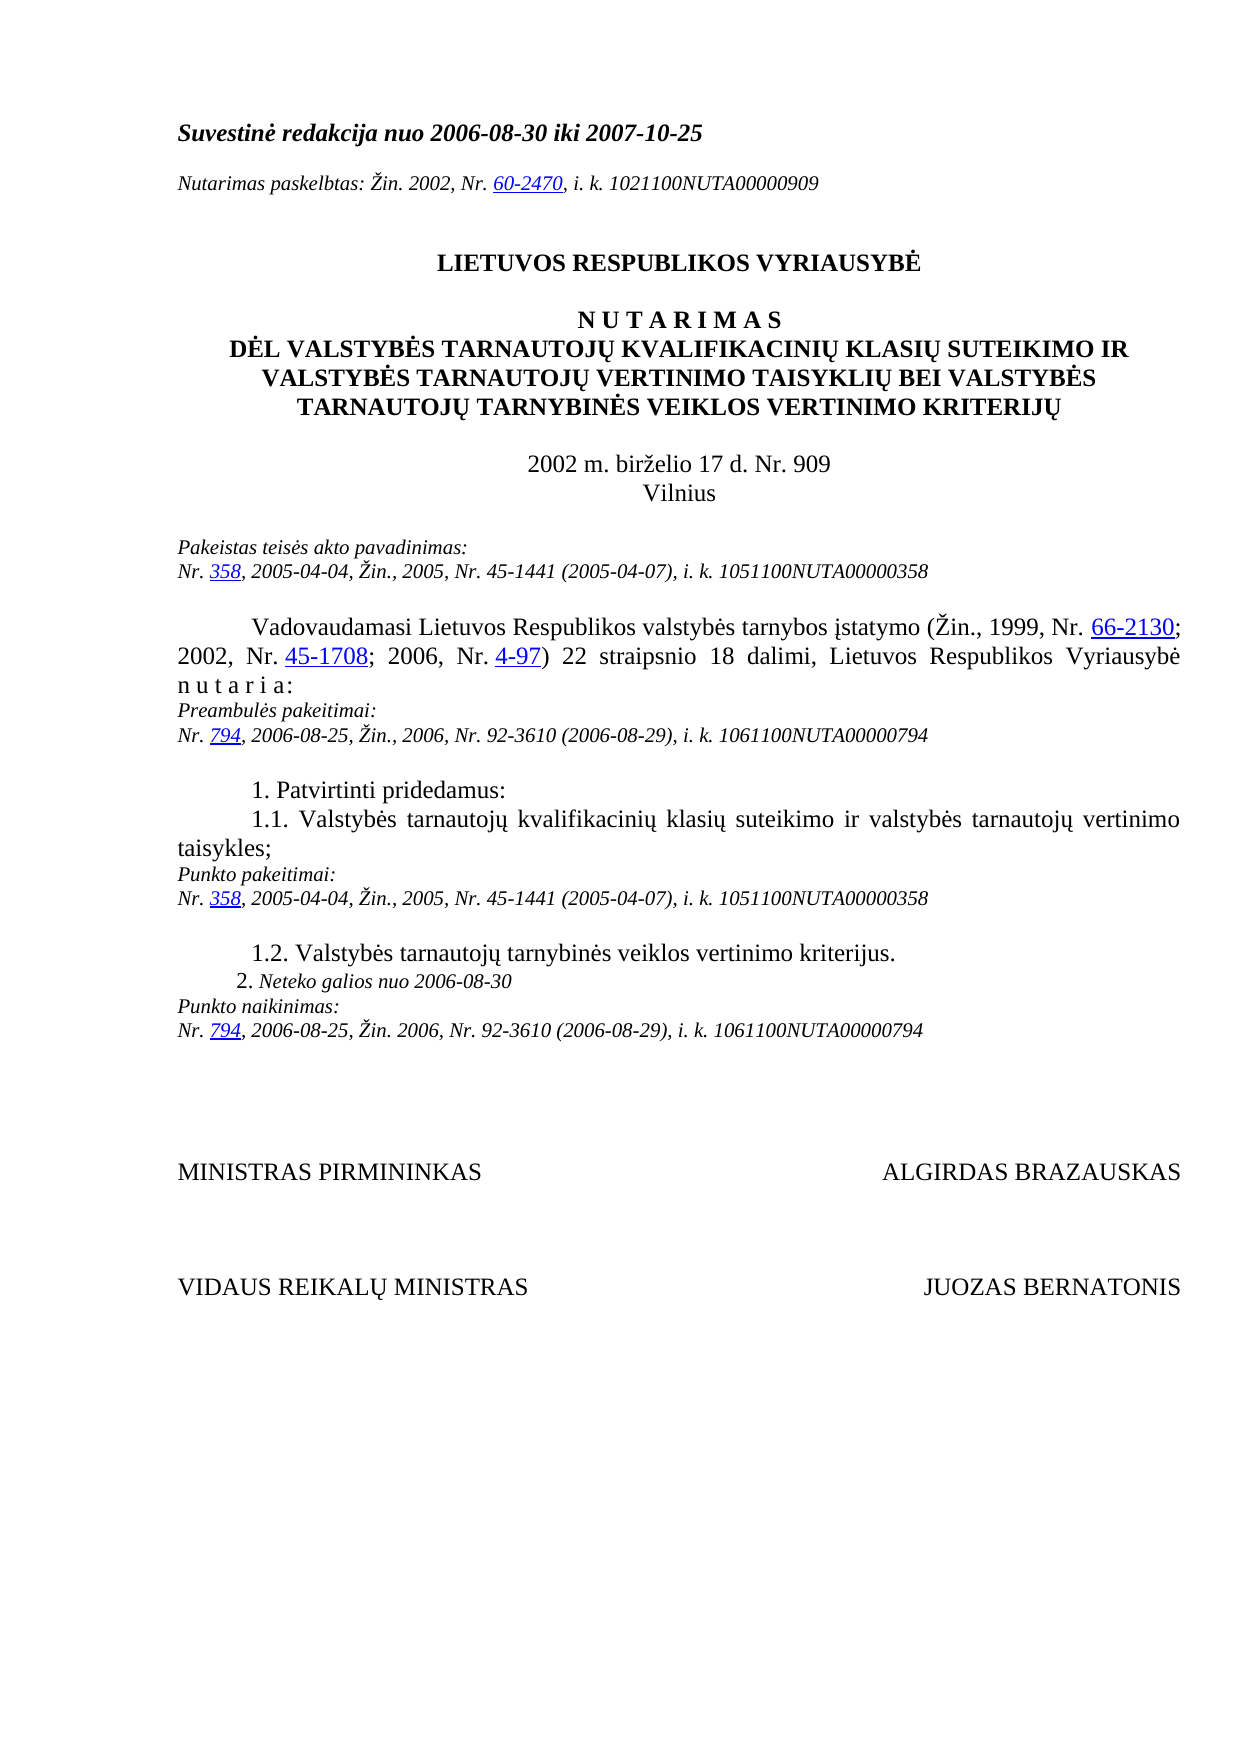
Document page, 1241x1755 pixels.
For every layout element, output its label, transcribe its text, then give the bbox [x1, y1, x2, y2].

text Preambulės pakeitimai: [177, 698, 1181, 722]
text Suvestinė redakcija nuo 2006-08-30 iki 2007-10-25 [177, 118, 1181, 147]
text Vilnius [177, 478, 1181, 507]
text Nr. 794, 2006-08-25, Žin. 2006, Nr. 92-3610 (2006-08-29), i. k. 1061100NUTA00000794 [177, 1018, 1181, 1042]
text MINISTRAS PIRMININKAS ALGIRDAS BRAZAUSKAS [177, 1157, 1181, 1185]
text Pakeistas teisės akto pavadinimas: [177, 535, 1181, 559]
text 2. Neteko galios nuo 2006-08-30 [177, 967, 1181, 993]
text 1.1. Valstybės tarnautojų kvalifikacinių klasių suteikimo ir valstybės tarnautojų vertinimo taisykles; [177, 804, 1181, 862]
text N U T A R I M A S [177, 305, 1181, 334]
text Vadovaudamasi Lietuvos Respublikos valstybės tarnybos įstatymo (Žin., 1999, Nr. 66-2130; 2002, Nr. 45-1708; 2006, Nr. 4-97) 22 straipsnio 18 dalimi, Lietuvos Respublikos Vyriausybė nutaria: [177, 612, 1181, 698]
text Punkto pakeitimai: [177, 862, 1181, 886]
text Nr. 358, 2005-04-04, Žin., 2005, Nr. 45-1441 (2005-04-07), i. k. 1051100NUTA00000358 [177, 886, 1181, 910]
text Nr. 794, 2006-08-25, Žin., 2006, Nr. 92-3610 (2006-08-29), i. k. 1061100NUTA00000794 [177, 722, 1181, 747]
text 2002 m. birželio 17 d. Nr. 909 [177, 449, 1181, 478]
text Nutarimas paskelbtas: Žin. 2002, Nr. 60-2470, i. k. 1021100NUTA00000909 [177, 171, 1181, 195]
text Nr. 358, 2005-04-04, Žin., 2005, Nr. 45-1441 (2005-04-07), i. k. 1051100NUTA00000358 [177, 559, 1181, 583]
text 1. Patvirtinti pridedamus: [177, 775, 1181, 804]
text DĖL VALSTYBĖS TARNAUTOJŲ KVALIFIKACINIŲ KLASIŲ SUTEIKIMO IR VALSTYBĖS TARNAUTOJŲ VERTINIMO TAISYKLIŲ BEI VALSTYBĖS TARNAUTOJŲ TARNYBINĖS VEIKLOS VERTINIMO KRITERIJŲ [177, 334, 1181, 420]
text VIDAUS REIKALŲ MINISTRAS JUOZAS BERNATONIS [177, 1272, 1181, 1300]
text Punkto naikinimas: [177, 993, 1181, 1018]
text LIETUVOS RESPUBLIKOS VYRIAUSYBĖ [177, 248, 1181, 277]
text 1.2. Valstybės tarnautojų tarnybinės veiklos vertinimo kriterijus. [177, 938, 1181, 967]
